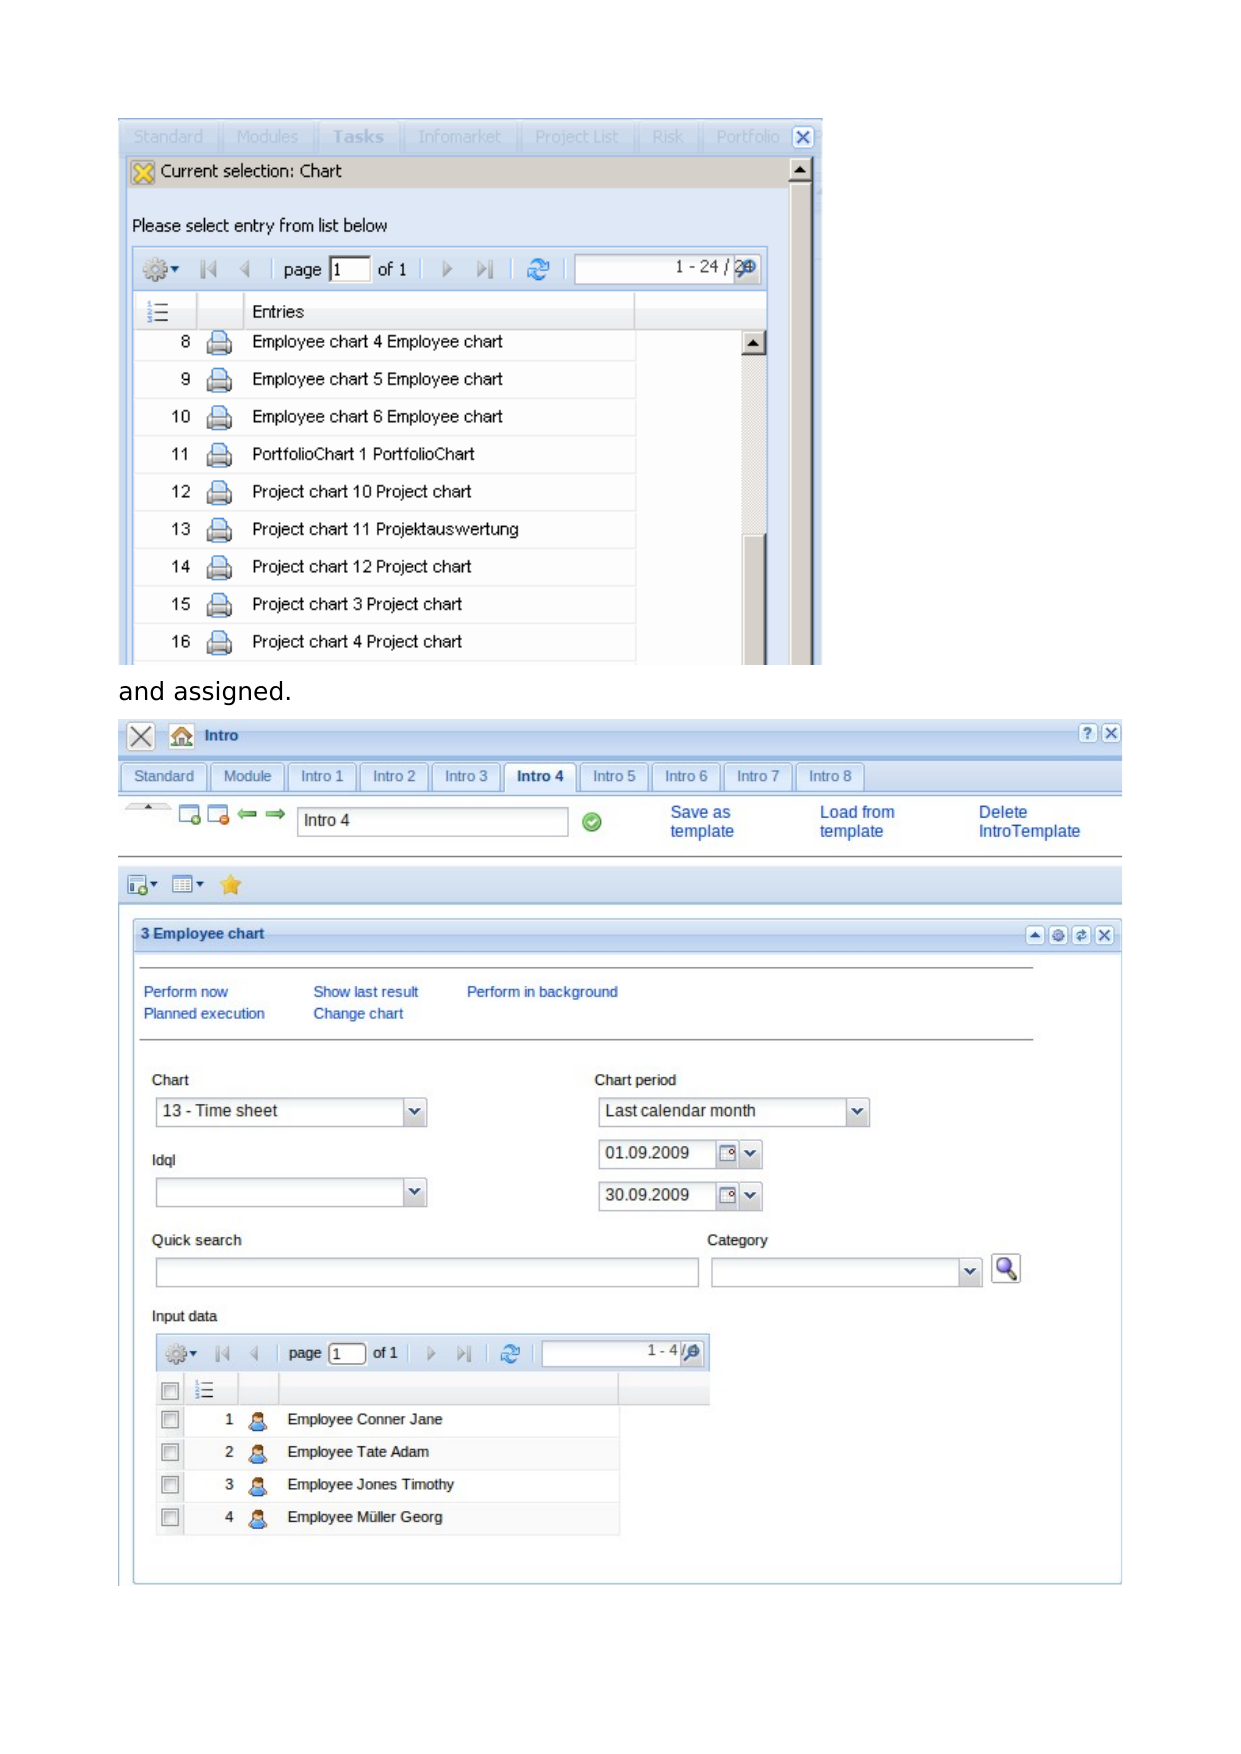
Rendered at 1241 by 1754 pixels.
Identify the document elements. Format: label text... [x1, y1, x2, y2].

picture [118, 118, 823, 665]
text and assigned. [118, 677, 1122, 707]
picture [118, 719, 1123, 1586]
